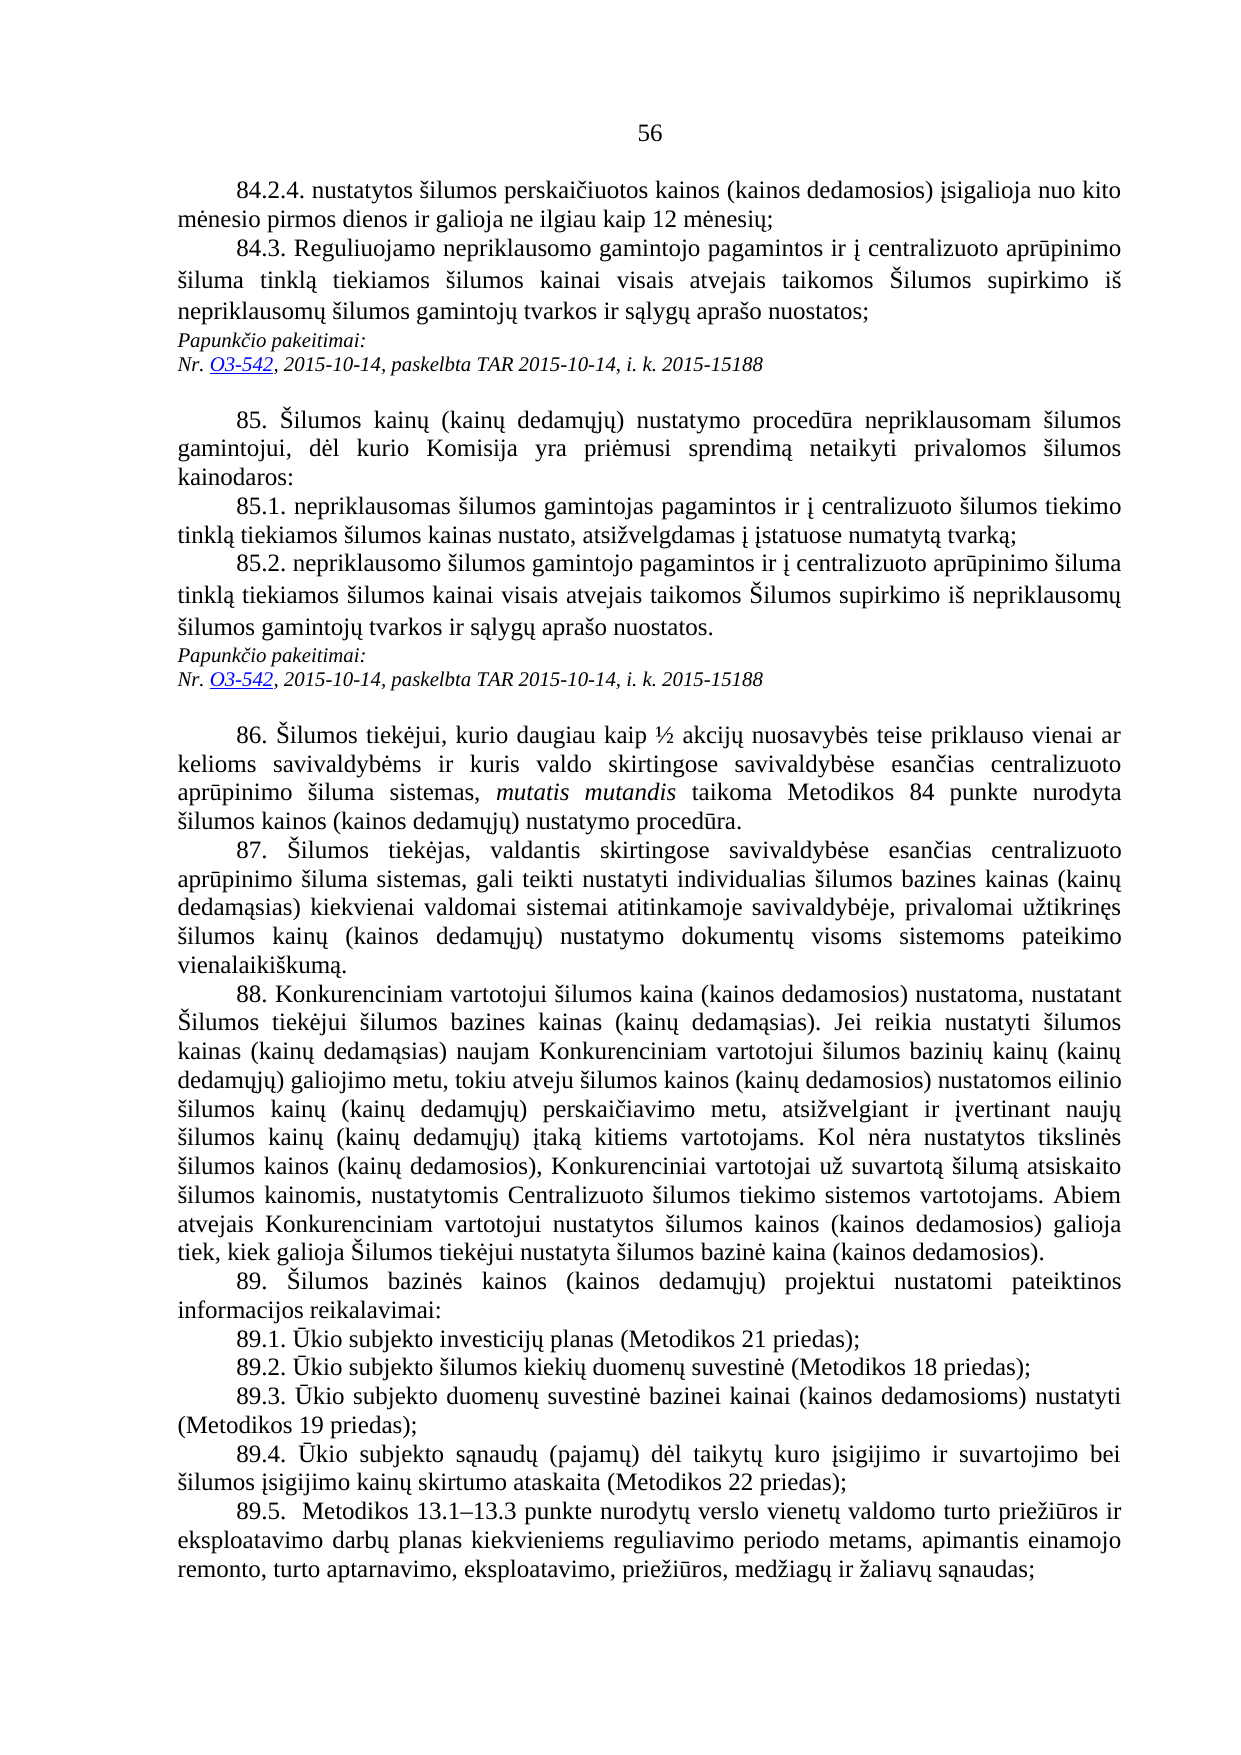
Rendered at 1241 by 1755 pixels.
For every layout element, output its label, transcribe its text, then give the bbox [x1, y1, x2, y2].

text 84.2.4. nustatytos šilumos perskaičiuotos kainos (kainos dedamosios) įsigalioja nuo kito mėnesio pirmos dienos ir galioja ne ilgiau kaip 12 mėnesių; [177, 176, 1122, 233]
text 89.2. Ūkio subjekto šilumos kiekių duomenų suvestinė (Metodikos 18 priedas); [177, 1352, 1122, 1381]
text 89. Šilumos bazinės kainos (kainos dedamųjų) projektui nustatomi pateiktinos informacijos reikalavimai: [177, 1266, 1122, 1324]
text 89.1. Ūkio subjekto investicijų planas (Metodikos 21 priedas); [177, 1324, 1122, 1352]
text 85.1. nepriklausomas šilumos gamintojas pagamintos ir į centralizuoto šilumos tiekimo tinklą tiekiamos šilumos kainas nustato, atsižvelgdamas į įstatuose numatytą tvarką; [177, 491, 1122, 548]
text 84.3. Reguliuojamo nepriklausomo gamintojo pagamintos ir į centralizuoto aprūpinimo šiluma tinklą tiekiamos šilumos kainai visais atvejais taikomos Šilumos supirkimo iš nepriklausomų šilumos gamintojų tvarkos ir sąlygų aprašo nuostatos; [177, 233, 1122, 325]
text 88. Konkurenciniam vartotojui šilumos kaina (kainos dedamosios) nustatoma, nustatant Šilumos tiekėjui šilumos bazines kainas (kainų dedamąsias). Jei reikia nustatyti šilumos kainas (kainų dedamąsias) naujam Konkurenciniam vartotojui šilumos bazinių kainų (kainų dedamųjų) galiojimo metu, tokiu atveju šilumos kainos (kainų dedamosios) nustatomos eilinio šilumos kainų (kainų dedamųjų) perskaičiavimo metu, atsižvelgiant ir įvertinant naujų šilumos kainų (kainų dedamųjų) įtaką kitiems vartotojams. Kol nėra nustatytos tikslinės šilumos kainos (kainų dedamosios), Konkurenciniai vartotojai už suvartotą šilumą atsiskaito šilumos kainomis, nustatytomis Centralizuoto šilumos tiekimo sistemos vartotojams. Abiem atvejais Konkurenciniam vartotojui nustatytos šilumos kainos (kainos dedamosios) galioja tiek, kiek galioja Šilumos tiekėjui nustatyta šilumos bazinė kaina (kainos dedamosios). [177, 979, 1122, 1266]
text 89.5. Metodikos 13.1–13.3 punkte nurodytų verslo vienetų valdomo turto priežiūros ir eksploatavimo darbų planas kiekvieniems reguliavimo periodo metams, apimantis einamojo remonto, turto aptarnavimo, eksploatavimo, priežiūros, medžiagų ir žaliavų sąnaudas; [177, 1496, 1122, 1582]
text Nr. O3-542, 2015-10-14, paskelbta TAR 2015-10-14, i. k. 2015-15188 [177, 667, 1122, 691]
text Papunkčio pakeitimai: [177, 643, 1122, 667]
text 89.3. Ūkio subjekto duomenų suvestinė bazinei kainai (kainos dedamosioms) nustatyti (Metodikos 19 priedas); [177, 1381, 1122, 1439]
text 86. Šilumos tiekėjui, kurio daugiau kaip ½ akcijų nuosavybės teise priklauso vienai ar kelioms savivaldybėms ir kuris valdo skirtingose savivaldybėse esančias centralizuoto aprūpinimo šiluma sistemas, mutatis mutandis taikoma Metodikos 84 punkte nurodyta šilumos kainos (kainos dedamųjų) nustatymo procedūra. [177, 720, 1122, 835]
text 89.4. Ūkio subjekto sąnaudų (pajamų) dėl taikytų kuro įsigijimo ir suvartojimo bei šilumos įsigijimo kainų skirtumo ataskaita (Metodikos 22 priedas); [177, 1439, 1122, 1496]
text Papunkčio pakeitimai: [177, 328, 1122, 352]
text 87. Šilumos tiekėjas, valdantis skirtingose savivaldybėse esančias centralizuoto aprūpinimo šiluma sistemas, gali teikti nustatyti individualias šilumos bazines kainas (kainų dedamąsias) kiekvienai valdomai sistemai atitinkamoje savivaldybėje, privalomai užtikrinęs šilumos kainų (kainos dedamųjų) nustatymo dokumentų visoms sistemoms pateikimo vienalaikiškumą. [177, 835, 1122, 979]
text Nr. O3-542, 2015-10-14, paskelbta TAR 2015-10-14, i. k. 2015-15188 [177, 352, 1122, 376]
text 85. Šilumos kainų (kainų dedamųjų) nustatymo procedūra nepriklausomam šilumos gamintojui, dėl kurio Komisija yra priėmusi sprendimą netaikyti privalomos šilumos kainodaros: [177, 405, 1122, 491]
text 85.2. nepriklausomo šilumos gamintojo pagamintos ir į centralizuoto aprūpinimo šiluma tinklą tiekiamos šilumos kainai visais atvejais taikomos Šilumos supirkimo iš nepriklausomų šilumos gamintojų tvarkos ir sąlygų aprašo nuostatos. [177, 548, 1122, 640]
